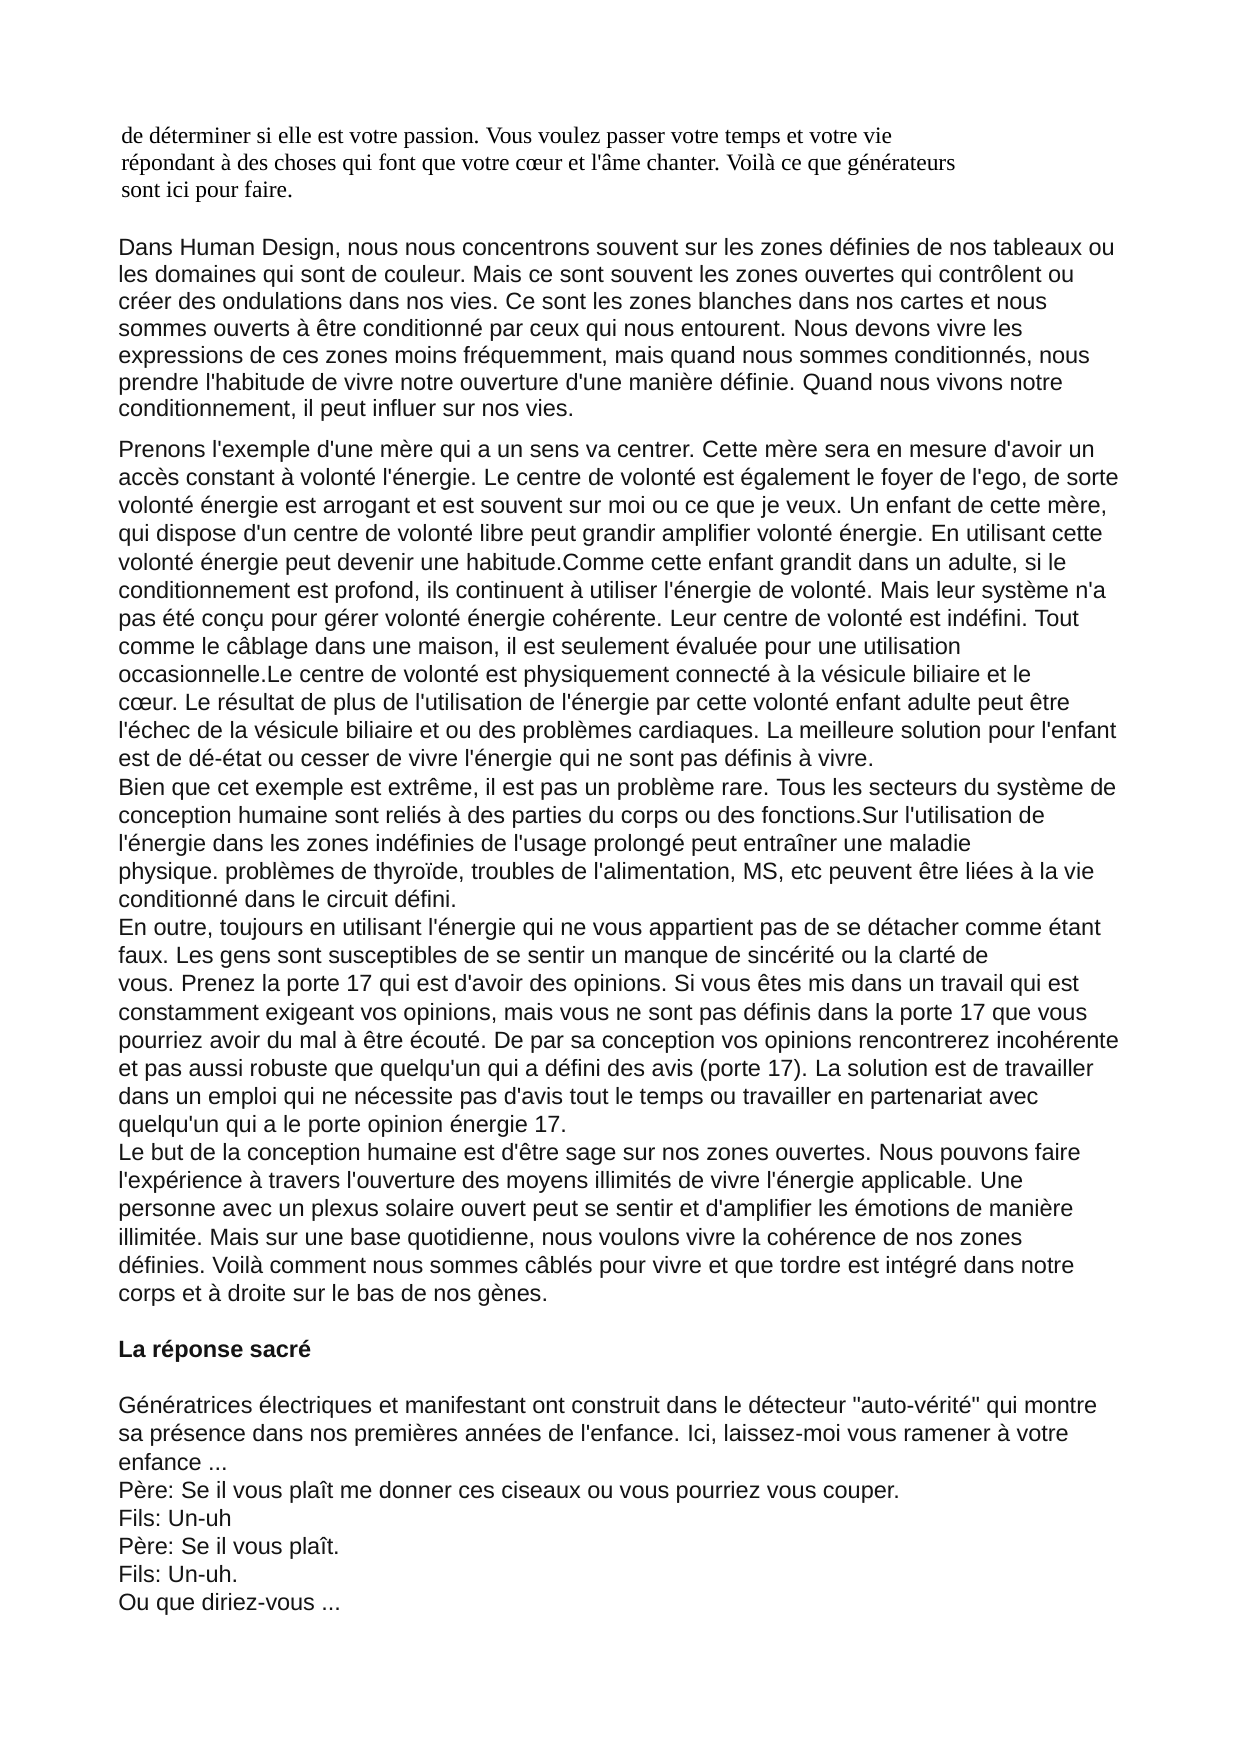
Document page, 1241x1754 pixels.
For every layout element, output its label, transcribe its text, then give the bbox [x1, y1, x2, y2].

text Père: Se il vous plaît me donner ces ciseaux ou vous pourriez vous couper. [118, 1475, 1122, 1503]
text Prenons l'exemple d'une mère qui a un sens va centrer. Cette mère sera en mesure d'avoir un accès constant à volonté l'énergie. Le centre de volonté est également le foyer de l'ego, de sorte volonté énergie est arrogant et est souvent sur moi ou ce que je veux. Un enfant de cette mère, qui dispose d'un centre de volonté libre peut grandir amplifier volonté énergie. En utilisant cette volonté énergie peut devenir une habitude.Comme cette enfant grandit dans un adulte, si le conditionnement est profond, ils continuent à utiliser l'énergie de volonté. Mais leur système n'a pas été conçu pour gérer volonté énergie cohérente. Leur centre de volonté est indéfini. Tout comme le câblage dans une maison, il est seulement évaluée pour une utilisation occasionnelle.Le centre de volonté est physiquement connecté à la vésicule biliaire et le cœur. Le résultat de plus de l'utilisation de l'énergie par cette volonté enfant adulte peut être l'échec de la vésicule biliaire et ou des problèmes cardiaques. La meilleure solution pour l'enfant est de dé-état ou cesser de vivre l'énergie qui ne sont pas définis à vivre. [118, 434, 1122, 772]
text Bien que cet exemple est extrême, il est pas un problème rare. Tous les secteurs du système de conception humaine sont reliés à des parties du corps ou des fonctions.Sur l'utilisation de l'énergie dans les zones indéfinies de l'usage prolongé peut entraîner une maladie physique. problèmes de thyroïde, troubles de l'alimentation, MS, etc peuvent être liées à la vie conditionné dans le circuit défini. [118, 772, 1122, 912]
text La réponse sacré [118, 1334, 1122, 1362]
text Le but de la conception humaine est d'être sage sur nos zones ouvertes. Nous pouvons faire l'expérience à travers l'ouverture des moyens illimités de vivre l'énergie applicable. Une personne avec un plexus solaire ouvert peut se sentir et d'amplifier les émotions de manière illimitée. Mais sur une base quotidienne, nous voulons vivre la cohérence de nos zones définies. Voilà comment nous sommes câblés pour vivre et que tordre est intégré dans notre corps et à droite sur le bas de nos gènes. [118, 1137, 1122, 1306]
text Génératrices électriques et manifestant ont construit dans le détecteur "auto-vérité" qui montre sa présence dans nos premières années de l'enfance. Ici, laissez-moi vous ramener à votre enfance ... [118, 1391, 1122, 1475]
text Fils: Un-uh [118, 1503, 1122, 1531]
text En outre, toujours en utilisant l'énergie qui ne vous appartient pas de se détacher comme étant faux. Les gens sont susceptibles de se sentir un manque de sincérité ou la clarté de vous. Prenez la porte 17 qui est d'avoir des opinions. Si vous êtes mis dans un travail qui est constamment exigeant vos opinions, mais vous ne sont pas définis dans la porte 17 que vous pourriez avoir du mal à être écouté. De par sa conception vos opinions rencontrerez incohérente et pas aussi robuste que quelqu'un qui a défini des avis (porte 17). La solution est de travailler dans un emploi qui ne nécessite pas d'avis tout le temps ou travailler en partenariat avec quelqu'un qui a le porte opinion énergie 17. [118, 912, 1122, 1137]
table_cell de déterminer si elle est votre passion. Vous voulez passer votre temps et votre vie répondant à des choses qui font que votre cœur et l'âme chanter. Voilà ce que générateurs sont ici pour faire. [118, 118, 962, 205]
text Père: Se il vous plaît. [118, 1531, 1122, 1559]
text Ou que diriez-vous ... [118, 1587, 1122, 1616]
text Dans Human Design, nous nous concentrons souvent sur les zones définies de nos tableaux ou les domaines qui sont de couleur. Mais ce sont souvent les zones ouvertes qui contrôlent ou créer des ondulations dans nos vies. Ce sont les zones blanches dans nos cartes et nous sommes ouverts à être conditionné par ceux qui nous entourent. Nous devons vivre les expressions de ces zones moins fréquemment, mais quand nous sommes conditionnés, nous prendre l'habitude de vivre notre ouverture d'une manière définie. Quand nous vivons notre conditionnement, il peut influer sur nos vies. [118, 205, 1122, 422]
text Fils: Un-uh. [118, 1559, 1122, 1587]
